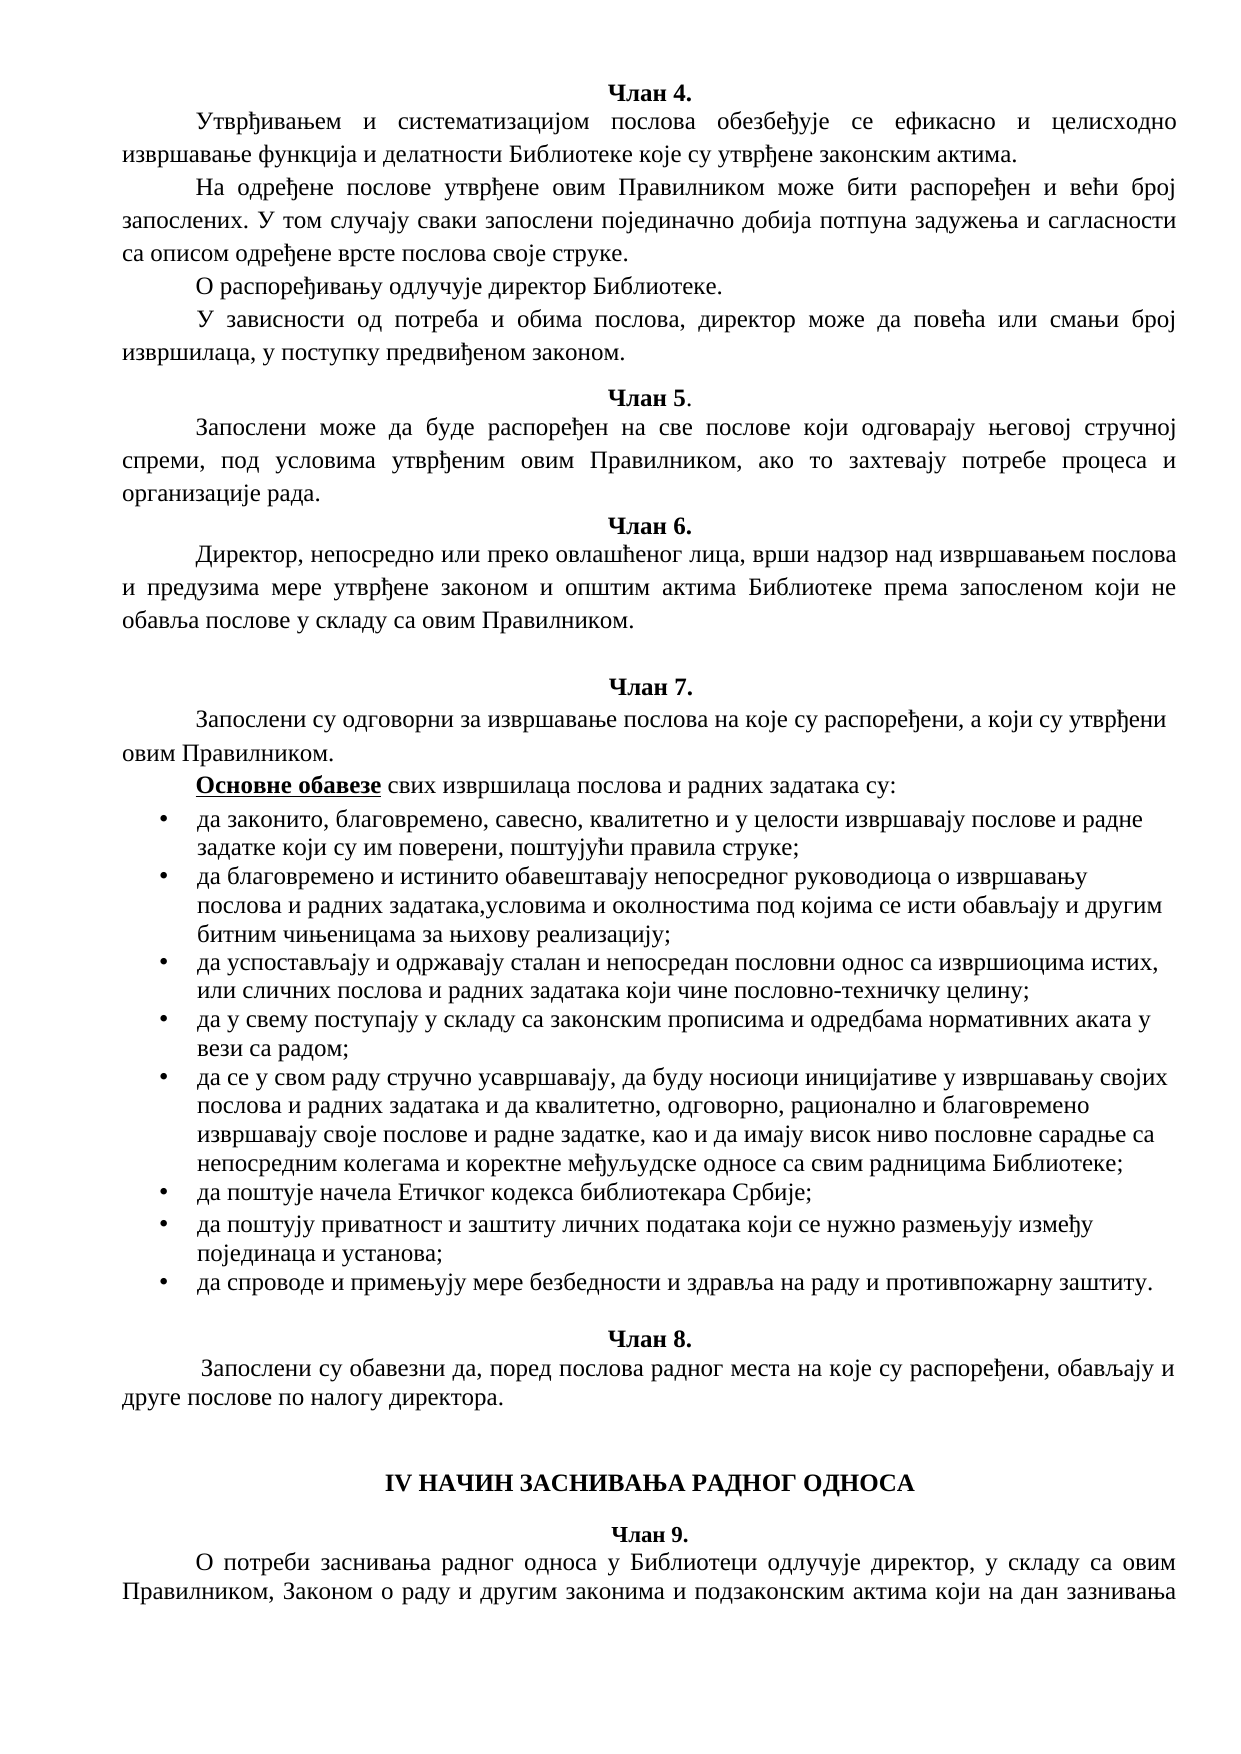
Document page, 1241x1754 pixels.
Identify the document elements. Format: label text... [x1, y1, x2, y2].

list да законито, благовремено, савесно, квалитетно и у целости извршавају послове и радне задатке који су им поверени, поштујући правила струке; [159, 804, 1178, 861]
subtitle Члан 6. [122, 511, 1178, 539]
text Запослени су одговорни за извршавање послова на које су распоређени, а који су утврђени овим Правилником. [122, 704, 1178, 766]
text Запослени може да буде распоређен на све послове који одговарају његовој стручној спреми, под условима утврђеним овим Правилником, ако то захтевају потребе процеса и организације рада. [122, 412, 1178, 506]
list да успостављају и одржавају сталан и непосредан пословни однос са извршиоцима истих, или сличних послова и радних задатака који чине пословно-техничку целину; [159, 947, 1178, 1004]
subtitle Члан 5. [122, 383, 1178, 412]
text На одређене послове утврђене овим Правилником може бити распоређен и већи број запослених. У том случају сваки запослени појединачно добија потпуна задужења и сагласности са описом одређене врсте послова своје струке. [122, 172, 1178, 267]
subtitle Члан 4. [122, 78, 1178, 106]
list да у свему поступају у складу са законским прописима и одредбама нормативних аката у вези са радом; [159, 1004, 1178, 1062]
text Члан 7. [122, 672, 1178, 700]
text У зависности од потреба и обима послова, директор може да повећа или смањи број извршилаца, у поступку предвиђеном законом. [122, 304, 1178, 366]
list да поштују приватност и заштиту личних података који се нужно размењују између појединаца и установа; [159, 1209, 1178, 1267]
list да спроводе и примењују мере безбедности и здравља на раду и противпожарну заштиту. [159, 1267, 1178, 1296]
text Запослени су обавезни да, поред послова радног места на које су распоређени, обављају и друге послове по налогу директора. [122, 1353, 1178, 1411]
text Директор, непосредно или преко овлашћеног лица, врши надзор над извршавањем послова и предузима мере утврђене законом и општим актима Библиотеке према запосленом који не обавља послове у складу са овим Правилником. [122, 539, 1178, 634]
list да благовремено и истинито обавештавају непосредног руководиоца о извршавању послова и радних задатака,условима и околностима под којима се исти обављају и другим битним чињеницама за њихову реализацију; [159, 861, 1178, 947]
list да се у свом раду стручно усавршавају, да буду носиоци иницијативе у извршавању својих послова и радних задатака и да квалитетно, одговорно, рационално и благовремено извршавају своје послове и радне задатке, као и да имају висок ниво пословне сарадње са непосредним колегама и коректне међуљудске односе са свим радницима Библиотеке; [159, 1062, 1178, 1177]
text Утврђивањем и систематизацијом послова обезбеђује се ефикасно и целисходно извршавање функција и делатности Библиотеке које су утврђене законским актима. [122, 106, 1178, 168]
text О потреби заснивања радног односа у Библиотеци одлучује директор, у складу са овим Правилником, Законом о раду и другим законима и подзаконским актима који на дан зазнивања [122, 1547, 1178, 1605]
text О распоређивању одлучује директор Библиотеке. [122, 271, 1178, 300]
list да поштује начела Етичког кодекса библиотекара Србије; [159, 1177, 1178, 1206]
text Члан 8. [122, 1324, 1178, 1353]
subtitle IV НАЧИН ЗАСНИВАЊА РАДНОГ ОДНОСА [122, 1468, 1178, 1497]
text Основне обавезе свих извршилаца послова и радних задатака су: [122, 771, 1178, 799]
text Члан 9. [122, 1521, 1178, 1547]
